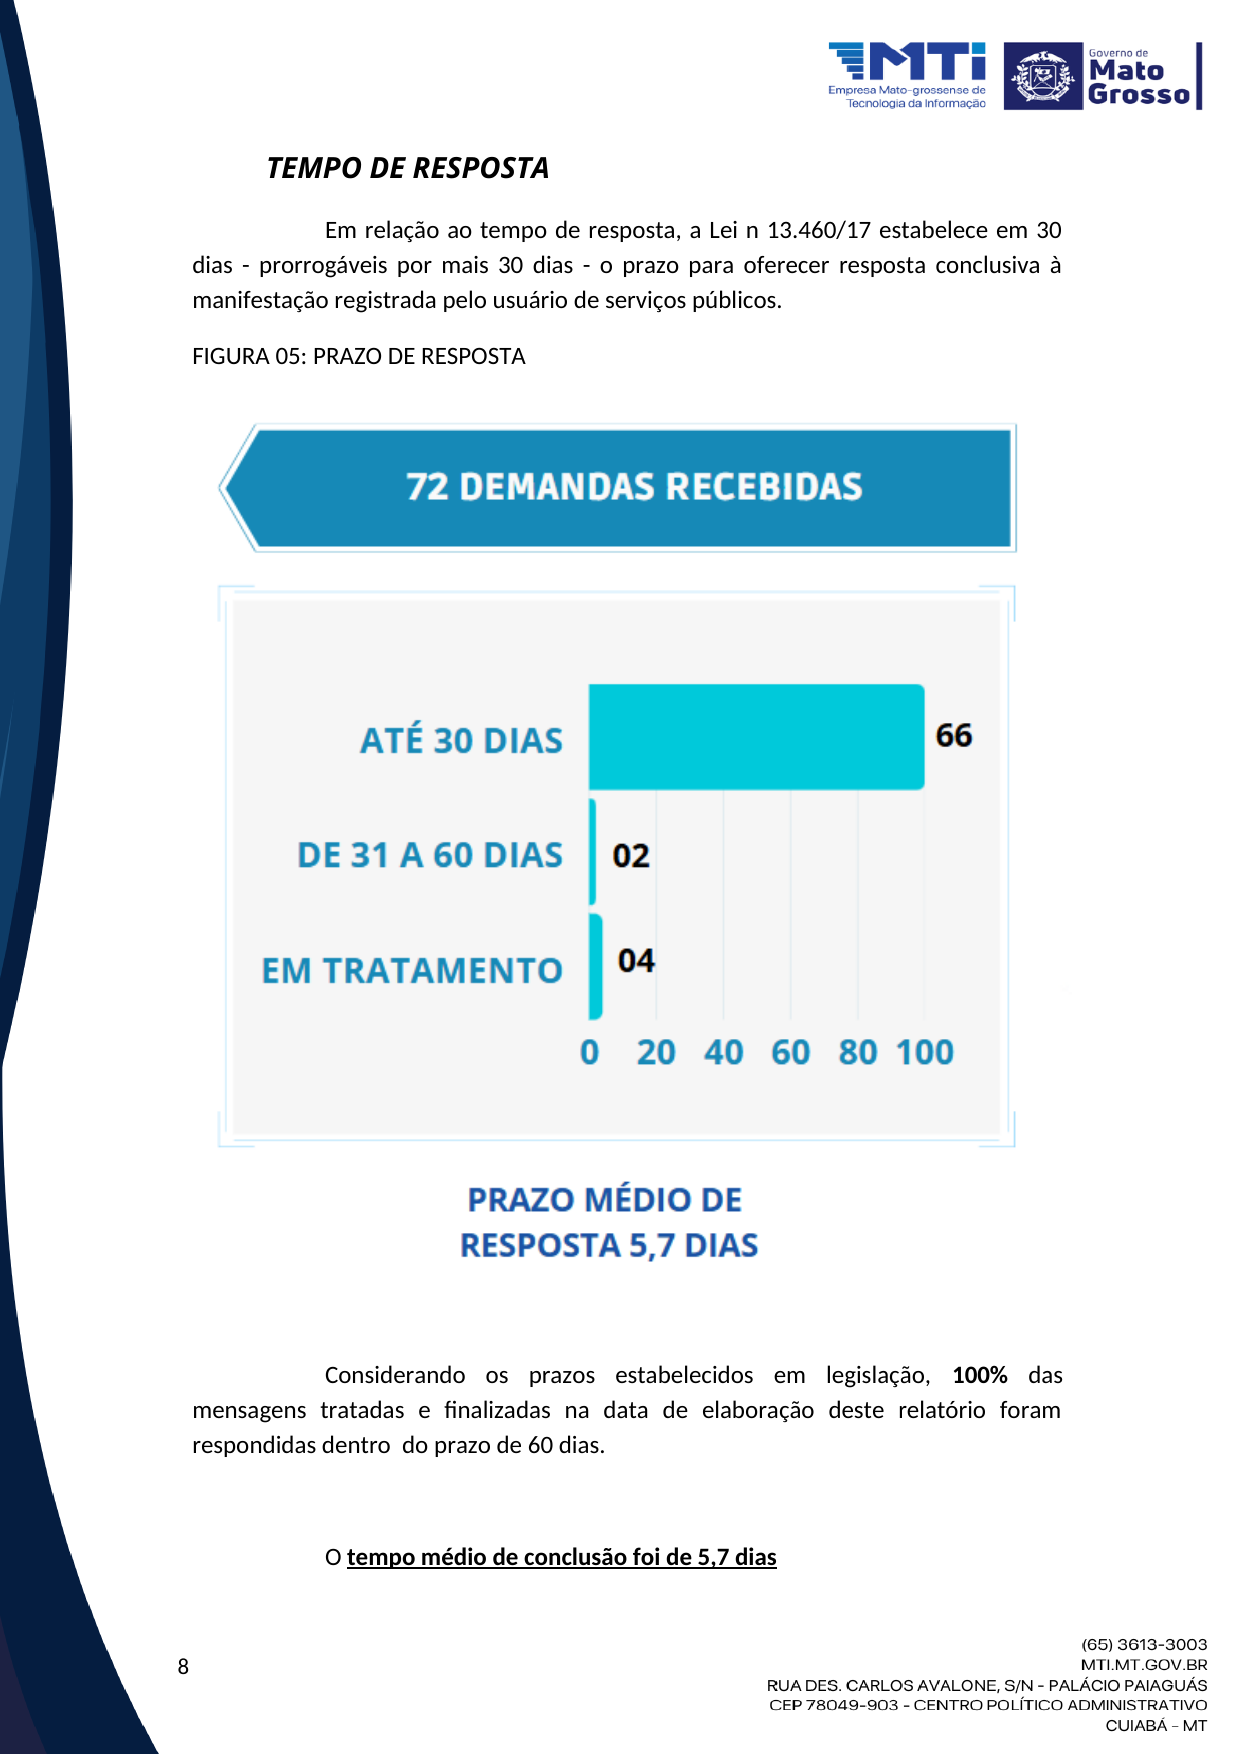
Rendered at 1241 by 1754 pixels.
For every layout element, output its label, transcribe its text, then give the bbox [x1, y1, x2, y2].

subtitle TEMPO DE RESPOSTA [266, 148, 1031, 187]
picture [0, 0, 1241, 1754]
text O tempo médio de conclusão foi de 5,7 dias [192, 1541, 1063, 1572]
text Em relação ao tempo de resposta, a Lei n 13.460/17 estabelece em 30 dias - prorrogáveis por mais 30 dias - o prazo para oferecer resposta conclusiva à manifestação registrada pelo usuário de serviços públicos. [192, 214, 1063, 314]
text Considerando os prazos estabelecidos em legislação, 100% das mensagens tratadas e finalizadas na data de elaboração deste relatório foram respondidas dentro do prazo de 60 dias. [192, 1359, 1063, 1460]
text FIGURA 05: PRAZO DE RESPOSTA [192, 340, 1063, 370]
